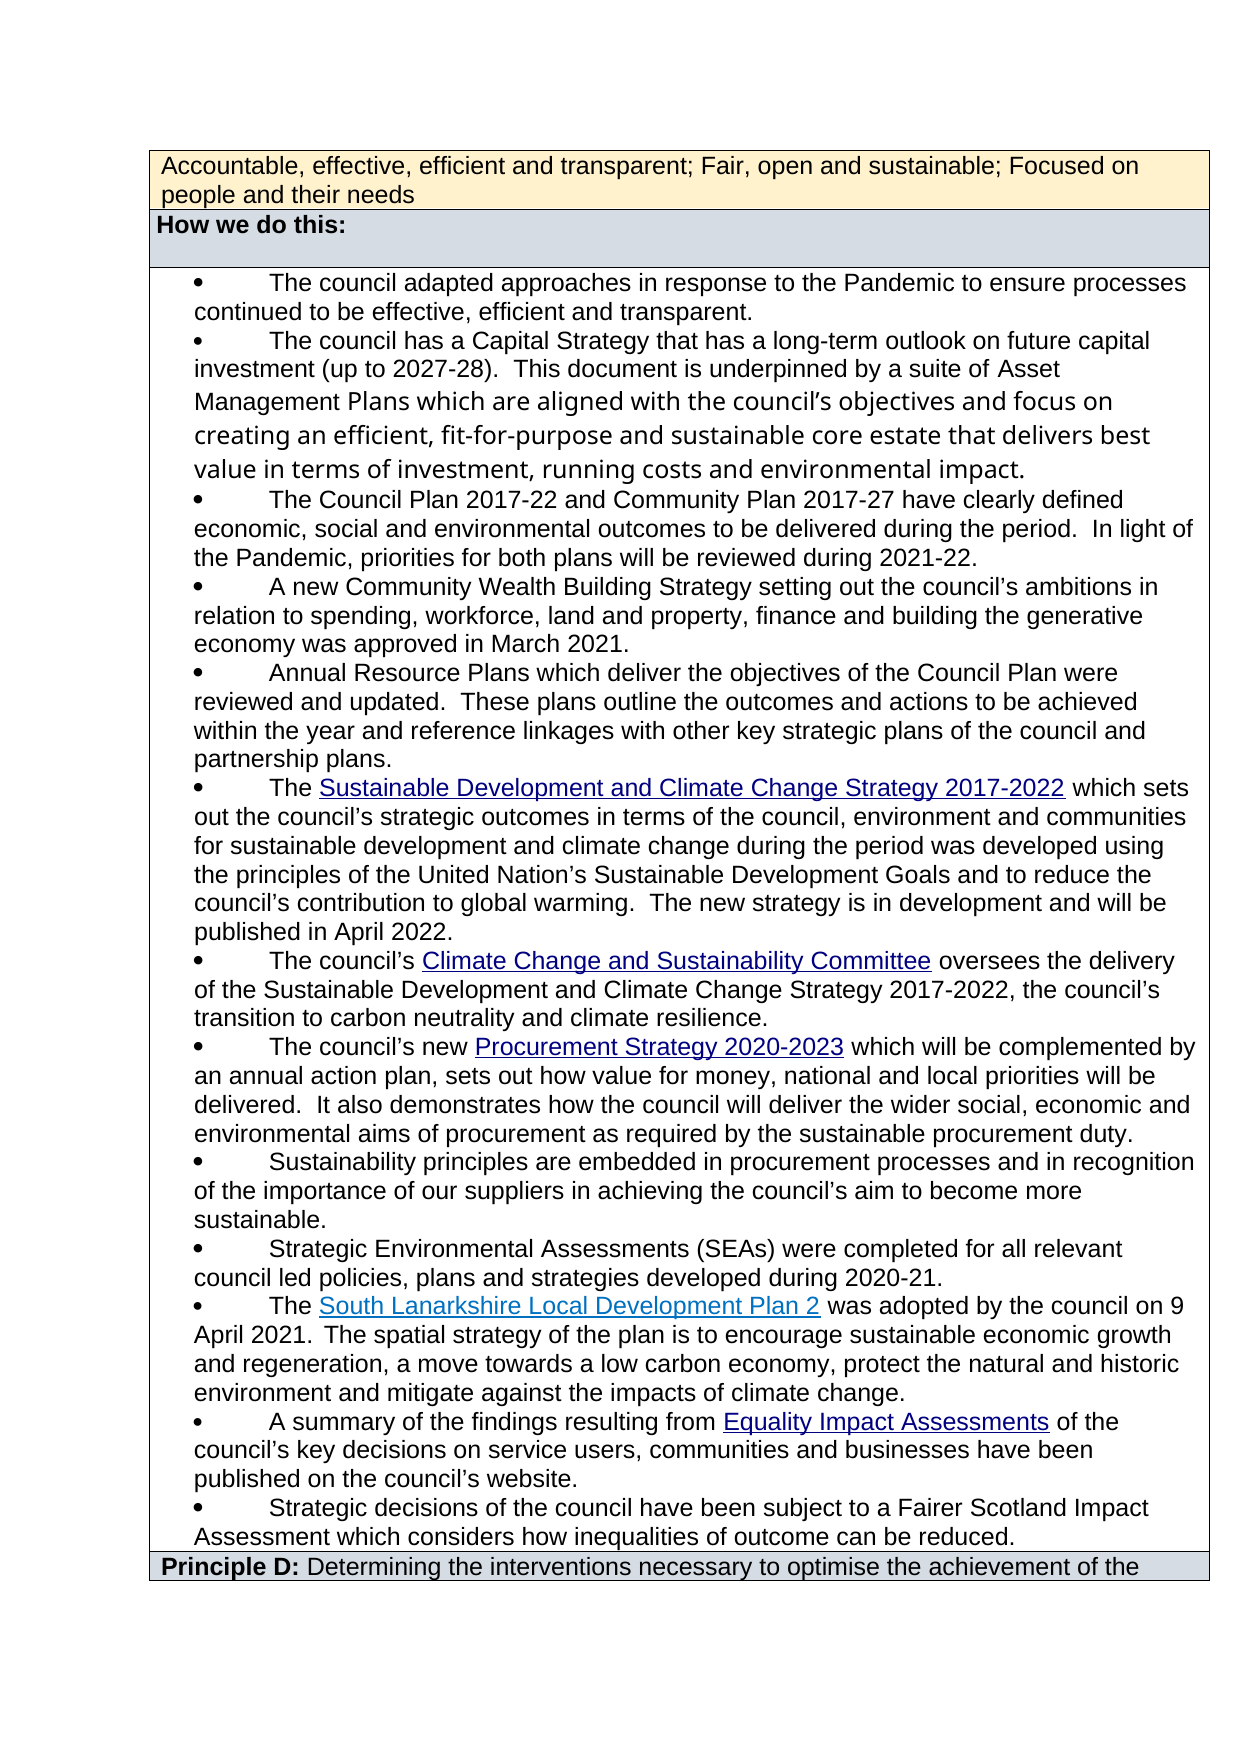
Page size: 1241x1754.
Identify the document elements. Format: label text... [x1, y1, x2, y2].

table_cell How we do this: [150, 210, 1209, 267]
table_cell Accountable, effective, efficient and transparent; Fair, open and sustainable; Focused on people and their needs [150, 151, 1209, 208]
table_cell The council adapted approaches in response to the Pandemic to ensure processes continued to be effective, efficient and transparent. The council has a Capital Strategy that has a long-term outlook on future capital investment (up to 2027-28). This document is underpinned by a suite of Asset Management Plans which are aligned with the council’s objectives and focus on creating an efficient, fit-for-purpose and sustainable core estate that delivers best value in terms of investment, running costs and environmental impact. The Council Plan 2017-22 and Community Plan 2017-27 have clearly defined economic, social and environmental outcomes to be delivered during the period. In light of the Pandemic, priorities for both plans will be reviewed during 2021-22. A new Community Wealth Building Strategy setting out the council’s ambitions in relation to spending, workforce, land and property, finance and building the generative economy was approved in March 2021. Annual Resource Plans which deliver the objectives of the Council Plan were reviewed and updated. These plans outline the outcomes and actions to be achieved within the year and reference linkages with other key strategic plans of the council and partnership plans. The Sustainable Development and Climate Change Strategy 2017-2022 which sets out the council’s strategic outcomes in terms of the council, environment and communities for sustainable development and climate change during the period was developed using the principles of the United Nation’s Sustainable Development Goals and to reduce the council’s contribution to global warming. The new strategy is in development and will be published in April 2022. The council’s Climate Change and Sustainability Committee oversees the delivery of the Sustainable Development and Climate Change Strategy 2017-2022, the council’s transition to carbon neutrality and climate resilience. The council’s new Procurement Strategy 2020-2023 which will be complemented by an annual action plan, sets out how value for money, national and local priorities will be delivered. It also demonstrates how the council will deliver the wider social, economic and environmental aims of procurement as required by the sustainable procurement duty. Sustainability principles are embedded in procurement processes and in recognition of the importance of our suppliers in achieving the council’s aim to become more sustainable. Strategic Environmental Assessments (SEAs) were completed for all relevant council led policies, plans and strategies developed during 2020-21. The South Lanarkshire Local Development Plan 2 was adopted by the council on 9 April 2021. The spatial strategy of the plan is to encourage sustainable economic growth and regeneration, a move towards a low carbon economy, protect the natural and historic environment and mitigate against the impacts of climate change. A summary of the findings resulting from Equality Impact Assessments of the council’s key decisions on service users, communities and businesses have been published on the council’s website. Strategic decisions of the council have been subject to a Fairer Scotland Impact Assessment which considers how inequalities of outcome can be reduced. [150, 268, 1209, 1551]
table_cell Principle D: Determining the interventions necessary to optimise the achievement of the [150, 1552, 1209, 1580]
